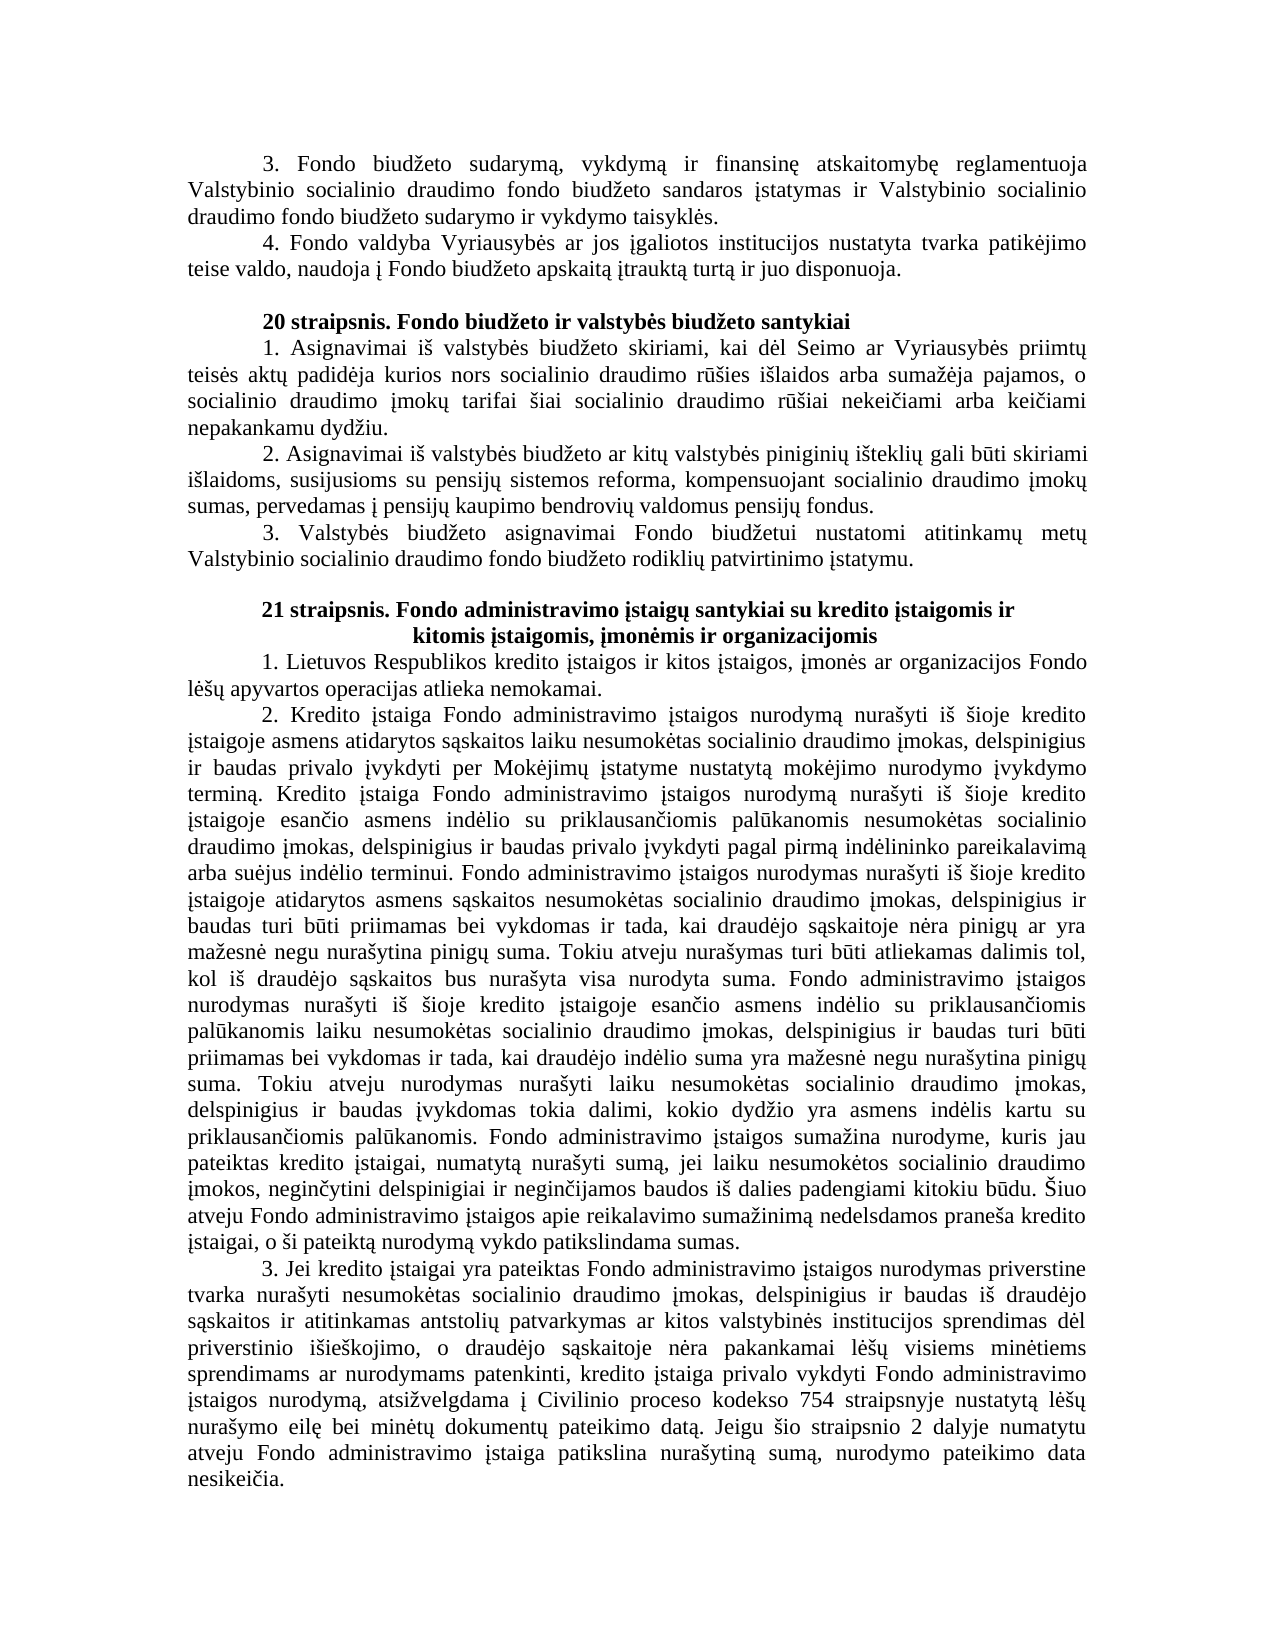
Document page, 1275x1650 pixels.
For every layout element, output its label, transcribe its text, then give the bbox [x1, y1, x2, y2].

text 2. Kredito įstaiga Fondo administravimo įstaigos nurodymą nurašyti iš šioje kredito įstaigoje asmens atidarytos sąskaitos laiku nesumokėtas socialinio draudimo įmokas, delspinigius ir baudas privalo įvykdyti per Mokėjimų įstatyme nustatytą mokėjimo nurodymo įvykdymo terminą. Kredito įstaiga Fondo administravimo įstaigos nurodymą nurašyti iš šioje kredito įstaigoje esančio asmens indėlio su priklausančiomis palūkanomis nesumokėtas socialinio draudimo įmokas, delspinigius ir baudas privalo įvykdyti pagal pirmą indėlininko pareikalavimą arba suėjus indėlio terminui. Fondo administravimo įstaigos nurodymas nurašyti iš šioje kredito įstaigoje atidarytos asmens sąskaitos nesumokėtas socialinio draudimo įmokas, delspinigius ir baudas turi būti priimamas bei vykdomas ir tada, kai draudėjo sąskaitoje nėra pinigų ar yra mažesnė negu nurašytina pinigų suma. Tokiu atveju nurašymas turi būti atliekamas dalimis tol, kol iš draudėjo sąskaitos bus nurašyta visa nurodyta suma. Fondo administravimo įstaigos nurodymas nurašyti iš šioje kredito įstaigoje esančio asmens indėlio su priklausančiomis palūkanomis laiku nesumokėtas socialinio draudimo įmokas, delspinigius ir baudas turi būti priimamas bei vykdomas ir tada, kai draudėjo indėlio suma yra mažesnė negu nurašytina pinigų suma. Tokiu atveju nurodymas nurašyti laiku nesumokėtas socialinio draudimo įmokas, delspinigius ir baudas įvykdomas tokia dalimi, kokio dydžio yra asmens indėlis kartu su priklausančiomis palūkanomis. Fondo administravimo įstaigos sumažina nurodyme, kuris jau pateiktas kredito įstaigai, numatytą nurašyti sumą, jei laiku nesumokėtos socialinio draudimo įmokos, neginčytini delspinigiai ir neginčijamos baudos iš dalies padengiami kitokiu būdu. Šiuo atveju Fondo administravimo įstaigos apie reikalavimo sumažinimą nedelsdamos praneša kredito įstaigai, o ši pateiktą nurodymą vykdo patikslindama sumas. [187, 701, 1087, 1254]
text 3. Jei kredito įstaigai yra pateiktas Fondo administravimo įstaigos nurodymas priverstine tvarka nurašyti nesumokėtas socialinio draudimo įmokas, delspinigius ir baudas iš draudėjo sąskaitos ir atitinkamas antstolių patvarkymas ar kitos valstybinės institucijos sprendimas dėl priverstinio išieškojimo, o draudėjo sąskaitoje nėra pakankamai lėšų visiems minėtiems sprendimams ar nurodymams patenkinti, kredito įstaiga privalo vykdyti Fondo administravimo įstaigos nurodymą, atsižvelgdama į Civilinio proceso kodekso 754 straipsnyje nustatytą lėšų nurašymo eilę bei minėtų dokumentų pateikimo datą. Jeigu šio straipsnio 2 dalyje numatytu atveju Fondo administravimo įstaiga patikslina nurašytiną sumą, nurodymo pateikimo data nesikeičia. [187, 1254, 1087, 1492]
text 1. Lietuvos Respublikos kredito įstaigos ir kitos įstaigos, įmonės ar organizacijos Fondo lėšų apyvartos operacijas atlieka nemokamai. [187, 648, 1087, 701]
text 21 straipsnis. Fondo administravimo įstaigų santykiai su kredito įstaigomis ir [187, 596, 1087, 622]
text kitomis įstaigomis, įmonėmis ir organizacijomis [337, 622, 1087, 648]
text 2. Asignavimai iš valstybės biudžeto ar kitų valstybės piniginių išteklių gali būti skiriami išlaidoms, susijusioms su pensijų sistemos reforma, kompensuojant socialinio draudimo įmokų sumas, pervedamas į pensijų kaupimo bendrovių valdomus pensijų fondus. [187, 440, 1088, 519]
text 4. Fondo valdyba Vyriausybės ar jos įgaliotos institucijos nustatyta tvarka patikėjimo teise valdo, naudoja į Fondo biudžeto apskaitą įtrauktą turtą ir juo disponuoja. [187, 229, 1088, 282]
text 3. Valstybės biudžeto asignavimai Fondo biudžetui nustatomi atitinkamų metų Valstybinio socialinio draudimo fondo biudžeto rodiklių patvirtinimo įstatymu. [187, 519, 1088, 572]
text 20 straipsnis. Fondo biudžeto ir valstybės biudžeto santykiai [187, 308, 1088, 334]
text 3. Fondo biudžeto sudarymą, vykdymą ir finansinę atskaitomybę reglamentuoja Valstybinio socialinio draudimo fondo biudžeto sandaros įstatymas ir Valstybinio socialinio draudimo fondo biudžeto sudarymo ir vykdymo taisyklės. [187, 150, 1088, 229]
text 1. Asignavimai iš valstybės biudžeto skiriami, kai dėl Seimo ar Vyriausybės priimtų teisės aktų padidėja kurios nors socialinio draudimo rūšies išlaidos arba sumažėja pajamos, o socialinio draudimo įmokų tarifai šiai socialinio draudimo rūšiai nekeičiami arba keičiami nepakankamu dydžiu. [187, 334, 1088, 440]
